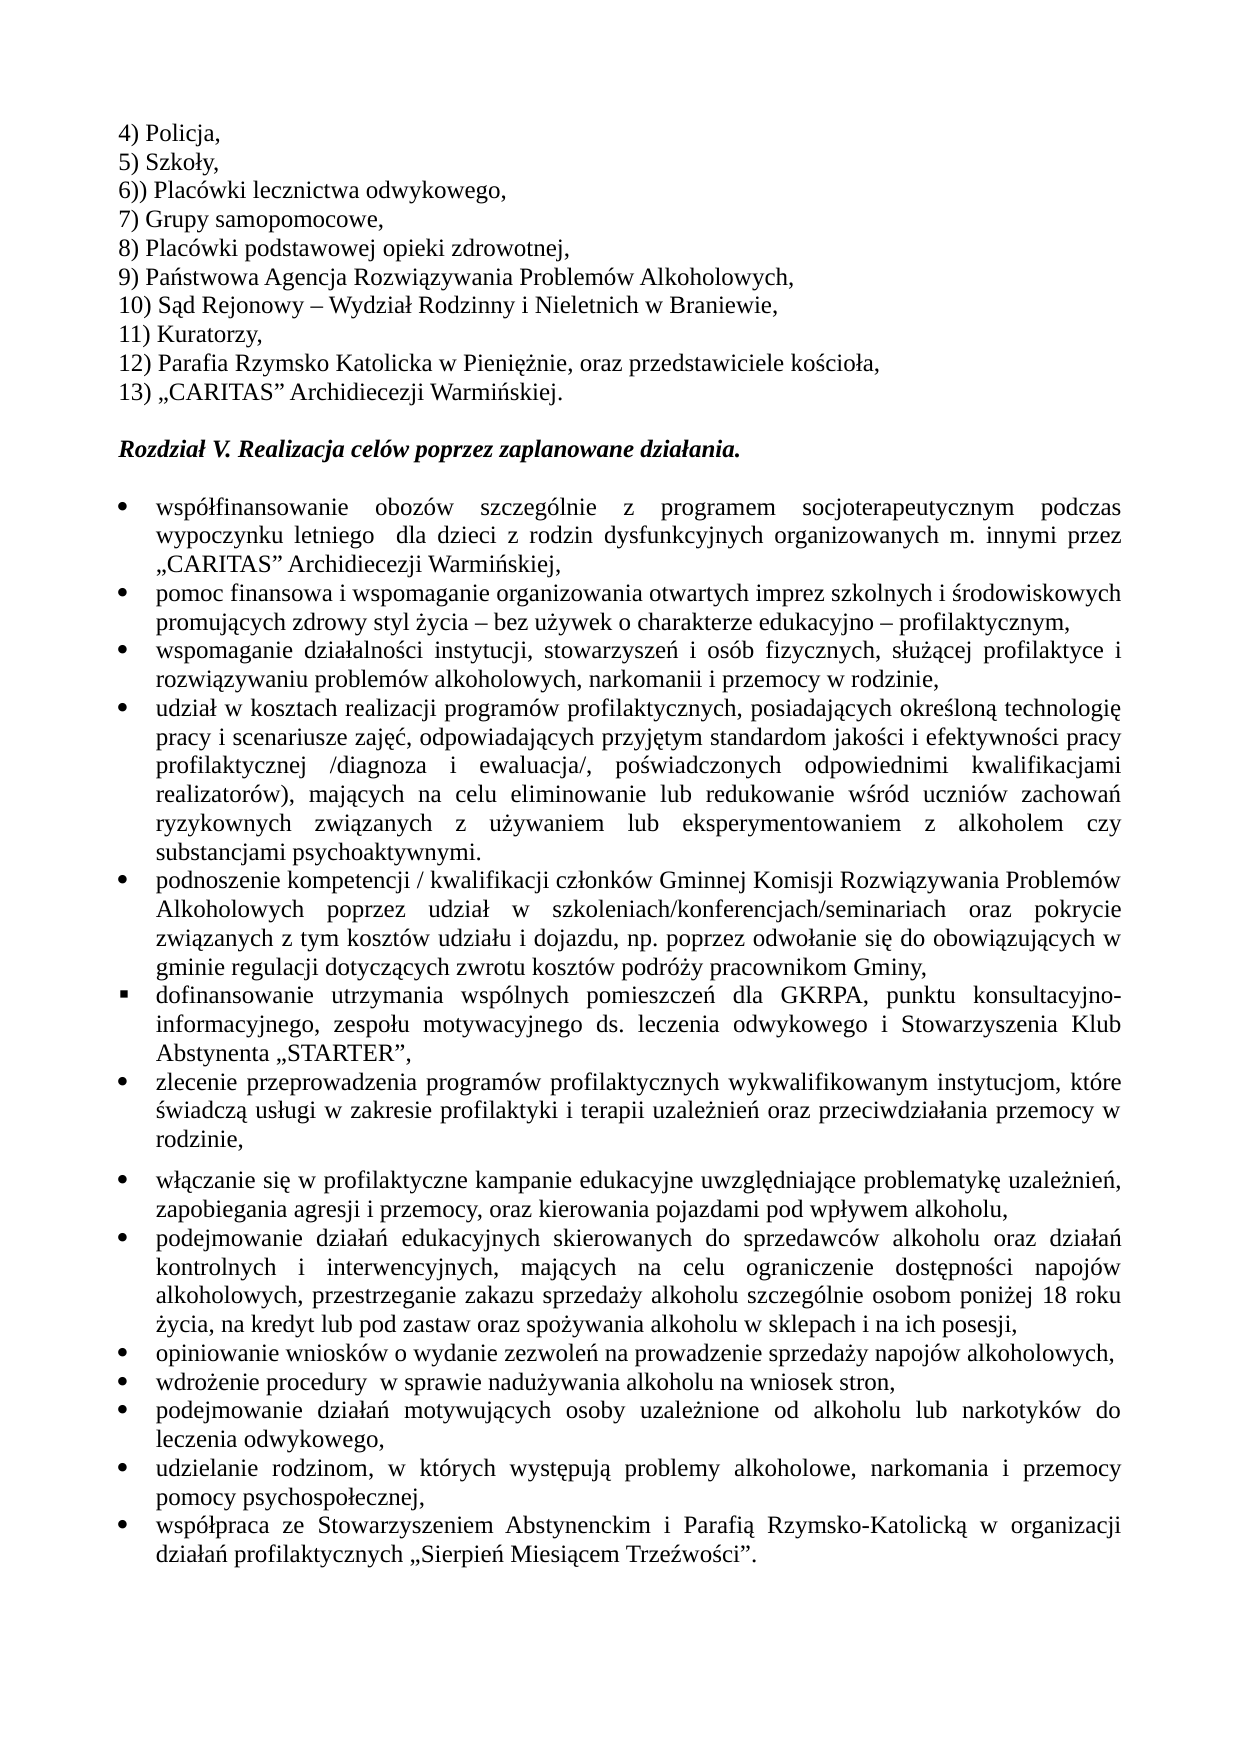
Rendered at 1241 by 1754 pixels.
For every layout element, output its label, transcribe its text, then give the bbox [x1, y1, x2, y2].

list udzielanie rodzinom, w których występują problemy alkoholowe, narkomania i przemocy pomocy psychospołecznej, [118, 1453, 1122, 1511]
text 4) Policja, [118, 118, 1122, 147]
list pomoc finansowa i wspomaganie organizowania otwartych imprez szkolnych i środowiskowych promujących zdrowy styl życia – bez używek o charakterze edukacyjno – profilaktycznym, [118, 578, 1122, 636]
text 7) Grupy samopomocowe, [118, 204, 1122, 233]
list udział w kosztach realizacji programów profilaktycznych, posiadających określoną technologię pracy i scenariusze zajęć, odpowiadających przyjętym standardom jakości i efektywności pracy profilaktycznej /diagnoza i ewaluacja/, poświadczonych odpowiednimi kwalifikacjami realizatorów), mających na celu eliminowanie lub redukowanie wśród uczniów zachowań ryzykownych związanych z używaniem lub eksperymentowaniem z alkoholem czy substancjami psychoaktywnymi. [118, 693, 1122, 866]
list dofinansowanie utrzymania wspólnych pomieszczeń dla GKRPA, punktu konsultacyjno-informacyjnego, zespołu motywacyjnego ds. leczenia odwykowego i Stowarzyszenia Klub Abstynenta „STARTER”, [118, 981, 1122, 1067]
list podnoszenie kompetencji / kwalifikacji członków Gminnej Komisji Rozwiązywania Problemów Alkoholowych poprzez udział w szkoleniach/konferencjach/seminariach oraz pokrycie związanych z tym kosztów udziału i dojazdu, np. poprzez odwołanie się do obowiązujących w gminie regulacji dotyczących zwrotu kosztów podróży pracownikom Gminy, [118, 866, 1122, 981]
text 11) Kuratorzy, [118, 319, 1122, 348]
text 5) Szkoły, [118, 147, 1122, 176]
text Rozdział V. Realizacja celów poprzez zaplanowane działania. [118, 434, 1122, 463]
list współfinansowanie obozów szczególnie z programem socjoterapeutycznym podczas wypoczynku letniego dla dzieci z rodzin dysfunkcyjnych organizowanych m. innymi przez „CARITAS” Archidiecezji Warmińskiej, [118, 492, 1122, 578]
list zlecenie przeprowadzenia programów profilaktycznych wykwalifikowanym instytucjom, które świadczą usługi w zakresie profilaktyki i terapii uzależnień oraz przeciwdziałania przemocy w rodzinie, [118, 1067, 1122, 1153]
list opiniowanie wniosków o wydanie zezwoleń na prowadzenie sprzedaży napojów alkoholowych, [118, 1338, 1122, 1367]
text 10) Sąd Rejonowy – Wydział Rodzinny i Nieletnich w Braniewie, [118, 291, 1122, 319]
text 6)) Placówki lecznictwa odwykowego, [118, 176, 1122, 204]
list podejmowanie działań motywujących osoby uzależnione od alkoholu lub narkotyków do leczenia odwykowego, [118, 1396, 1122, 1453]
text 12) Parafia Rzymsko Katolicka w Pieniężnie, oraz przedstawiciele kościoła, [118, 348, 1122, 377]
text 9) Państwowa Agencja Rozwiązywania Problemów Alkoholowych, [118, 262, 1122, 291]
list wspomaganie działalności instytucji, stowarzyszeń i osób fizycznych, służącej profilaktyce i rozwiązywaniu problemów alkoholowych, narkomanii i przemocy w rodzinie, [118, 636, 1122, 693]
text 13) „CARITAS” Archidiecezji Warmińskiej. [118, 377, 1122, 406]
text 8) Placówki podstawowej opieki zdrowotnej, [118, 233, 1122, 262]
list podejmowanie działań edukacyjnych skierowanych do sprzedawców alkoholu oraz działań kontrolnych i interwencyjnych, mających na celu ograniczenie dostępności napojów alkoholowych, przestrzeganie zakazu sprzedaży alkoholu szczególnie osobom poniżej 18 roku życia, na kredyt lub pod zastaw oraz spożywania alkoholu w sklepach i na ich posesji, [118, 1223, 1122, 1338]
list włączanie się w profilaktyczne kampanie edukacyjne uwzględniające problematykę uzależnień, zapobiegania agresji i przemocy, oraz kierowania pojazdami pod wpływem alkoholu, [118, 1166, 1122, 1223]
list wdrożenie procedury w sprawie nadużywania alkoholu na wniosek stron, [118, 1367, 1122, 1396]
list współpraca ze Stowarzyszeniem Abstynenckim i Parafią Rzymsko-Katolicką w organizacji działań profilaktycznych „Sierpień Miesiącem Trzeźwości”. [118, 1511, 1122, 1568]
